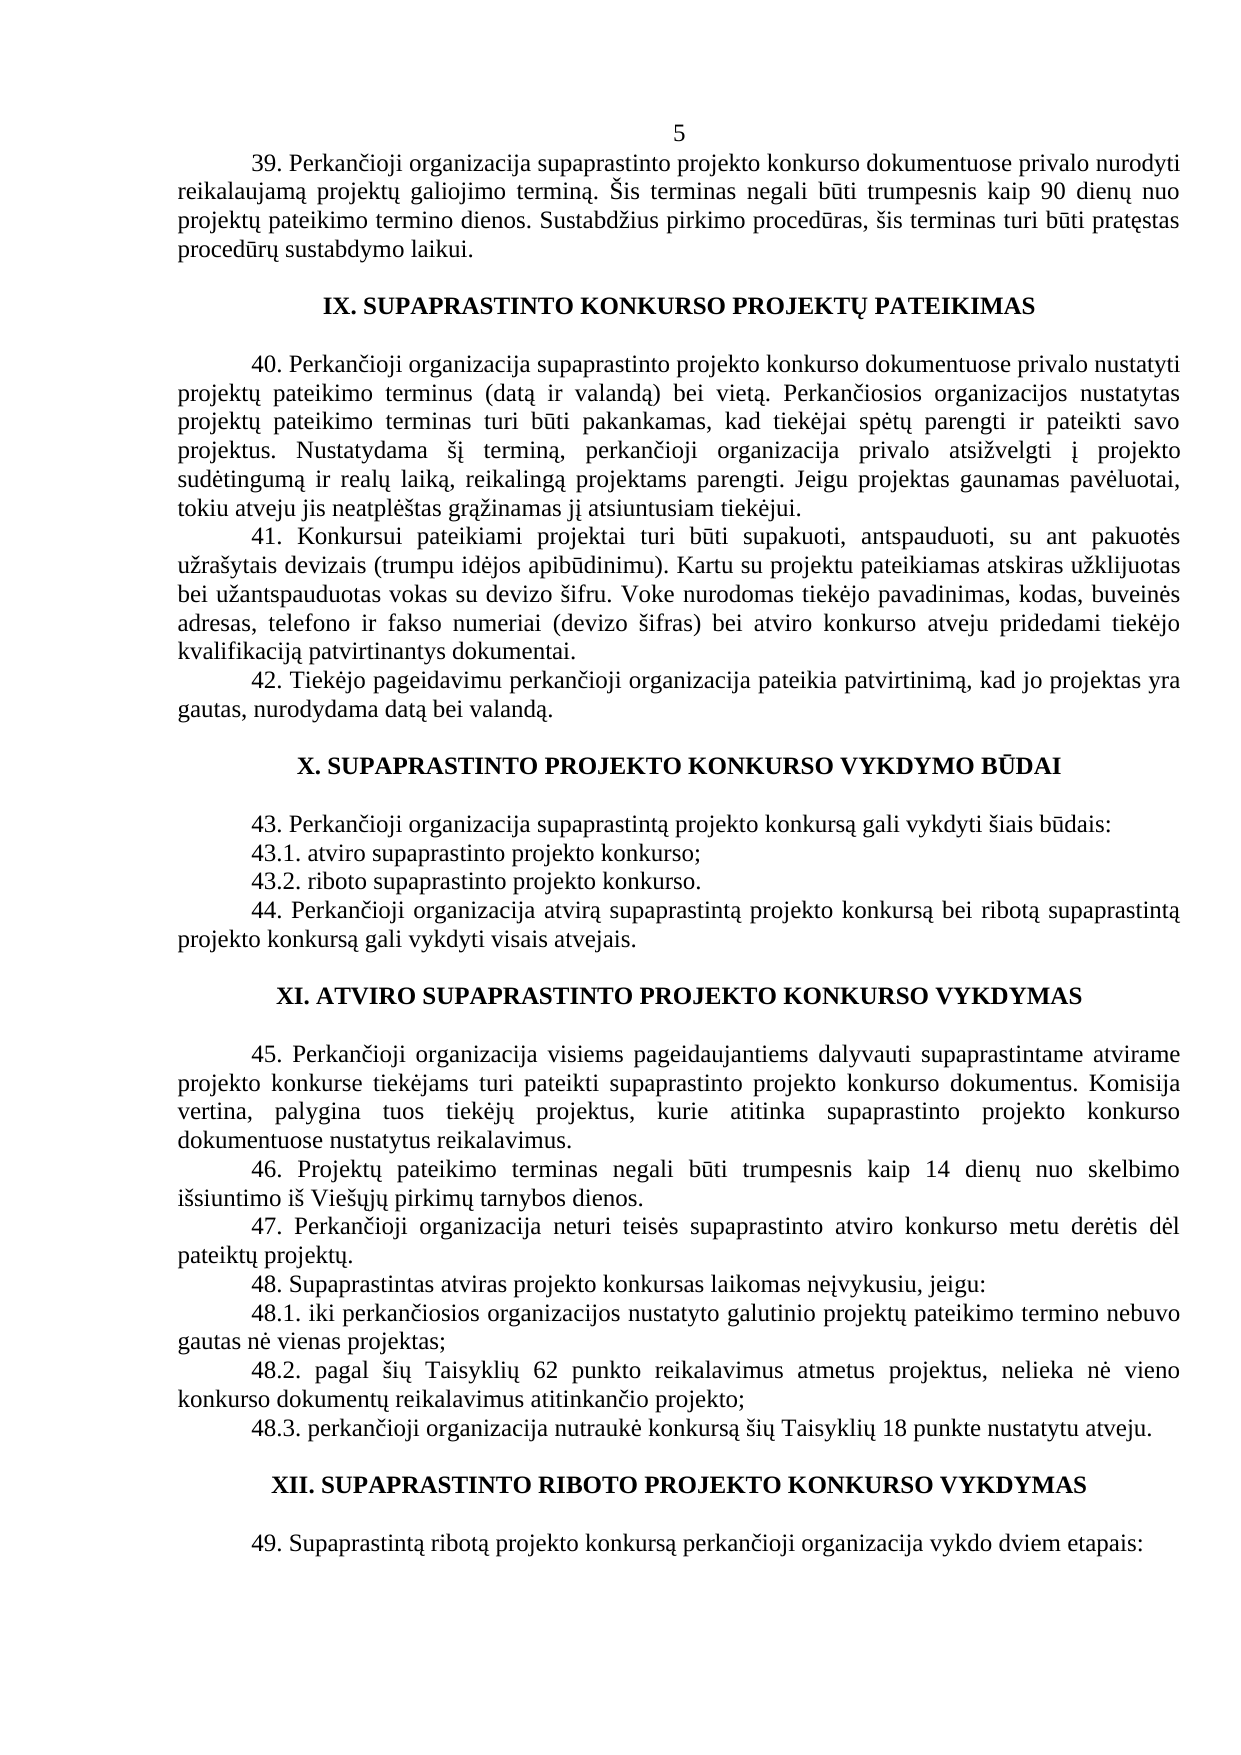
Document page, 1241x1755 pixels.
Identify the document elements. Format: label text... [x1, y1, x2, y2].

text XI. ATVIRO SUPAPRASTINTO PROJEKTO KONKURSO VYKDYMAS [177, 981, 1181, 1010]
text 40. Perkančioji organizacija supaprastinto projekto konkurso dokumentuose privalo nustatyti projektų pateikimo terminus (datą ir valandą) bei vietą. Perkančiosios organizacijos nustatytas projektų pateikimo terminas turi būti pakankamas, kad tiekėjai spėtų parengti ir pateikti savo projektus. Nustatydama šį terminą, perkančioji organizacija privalo atsižvelgti į projekto sudėtingumą ir realų laiką, reikalingą projektams parengti. Jeigu projektas gaunamas pavėluotai, tokiu atveju jis neatplėštas grąžinamas jį atsiuntusiam tiekėjui. [177, 349, 1181, 521]
text 47. Perkančioji organizacija neturi teisės supaprastinto atviro konkurso metu derėtis dėl pateiktų projektų. [177, 1211, 1181, 1269]
text 48.3. perkančioji organizacija nutraukė konkursą šių Taisyklių 18 punkte nustatytu atveju. [177, 1413, 1181, 1441]
text XII. SUPAPRASTINTO RIBOTO PROJEKTO KONKURSO VYKDYMAS [177, 1470, 1181, 1499]
text 48. Supaprastintas atviras projekto konkursas laikomas neįvykusiu, jeigu: [177, 1269, 1181, 1298]
text 48.2. pagal šių Taisyklių 62 punkto reikalavimus atmetus projektus, nelieka nė vieno konkurso dokumentų reikalavimus atitinkančio projekto; [177, 1355, 1181, 1413]
text 45. Perkančioji organizacija visiems pageidaujantiems dalyvauti supaprastintame atvirame projekto konkurse tiekėjams turi pateikti supaprastinto projekto konkurso dokumentus. Komisija vertina, palygina tuos tiekėjų projektus, kurie atitinka supaprastinto projekto konkurso dokumentuose nustatytus reikalavimus. [177, 1039, 1181, 1154]
text 43.1. atviro supaprastinto projekto konkurso; [177, 838, 1181, 866]
text 42. Tiekėjo pageidavimu perkančioji organizacija pateikia patvirtinimą, kad jo projektas yra gautas, nurodydama datą bei valandą. [177, 665, 1181, 723]
text 41. Konkursui pateikiami projektai turi būti supakuoti, antspauduoti, su ant pakuotės užrašytais devizais (trumpu idėjos apibūdinimu). Kartu su projektu pateikiamas atskiras užklijuotas bei užantspauduotas vokas su devizo šifru. Voke nurodomas tiekėjo pavadinimas, kodas, buveinės adresas, telefono ir fakso numeriai (devizo šifras) bei atviro konkurso atveju pridedami tiekėjo kvalifikaciją patvirtinantys dokumentai. [177, 521, 1181, 665]
text 39. Perkančioji organizacija supaprastinto projekto konkurso dokumentuose privalo nurodyti reikalaujamą projektų galiojimo terminą. Šis terminas negali būti trumpesnis kaip 90 dienų nuo projektų pateikimo termino dienos. Sustabdžius pirkimo procedūras, šis terminas turi būti pratęstas procedūrų sustabdymo laikui. [177, 148, 1181, 263]
text 46. Projektų pateikimo terminas negali būti trumpesnis kaip 14 dienų nuo skelbimo išsiuntimo iš Viešųjų pirkimų tarnybos dienos. [177, 1154, 1181, 1211]
text 49. Supaprastintą ribotą projekto konkursą perkančioji organizacija vykdo dviem etapais: [177, 1528, 1181, 1556]
text 43.2. riboto supaprastinto projekto konkurso. [177, 866, 1181, 895]
text 43. Perkančioji organizacija supaprastintą projekto konkursą gali vykdyti šiais būdais: [177, 809, 1181, 838]
text X. SUPAPRASTINTO PROJEKTO KONKURSO VYKDYMO BŪDAI [177, 751, 1181, 780]
text IX. SUPAPRASTINTO KONKURSO PROJEKTŲ PATEIKIMAS [177, 291, 1181, 320]
text 48.1. iki perkančiosios organizacijos nustatyto galutinio projektų pateikimo termino nebuvo gautas nė vienas projektas; [177, 1298, 1181, 1355]
text 44. Perkančioji organizacija atvirą supaprastintą projekto konkursą bei ribotą supaprastintą projekto konkursą gali vykdyti visais atvejais. [177, 895, 1181, 953]
